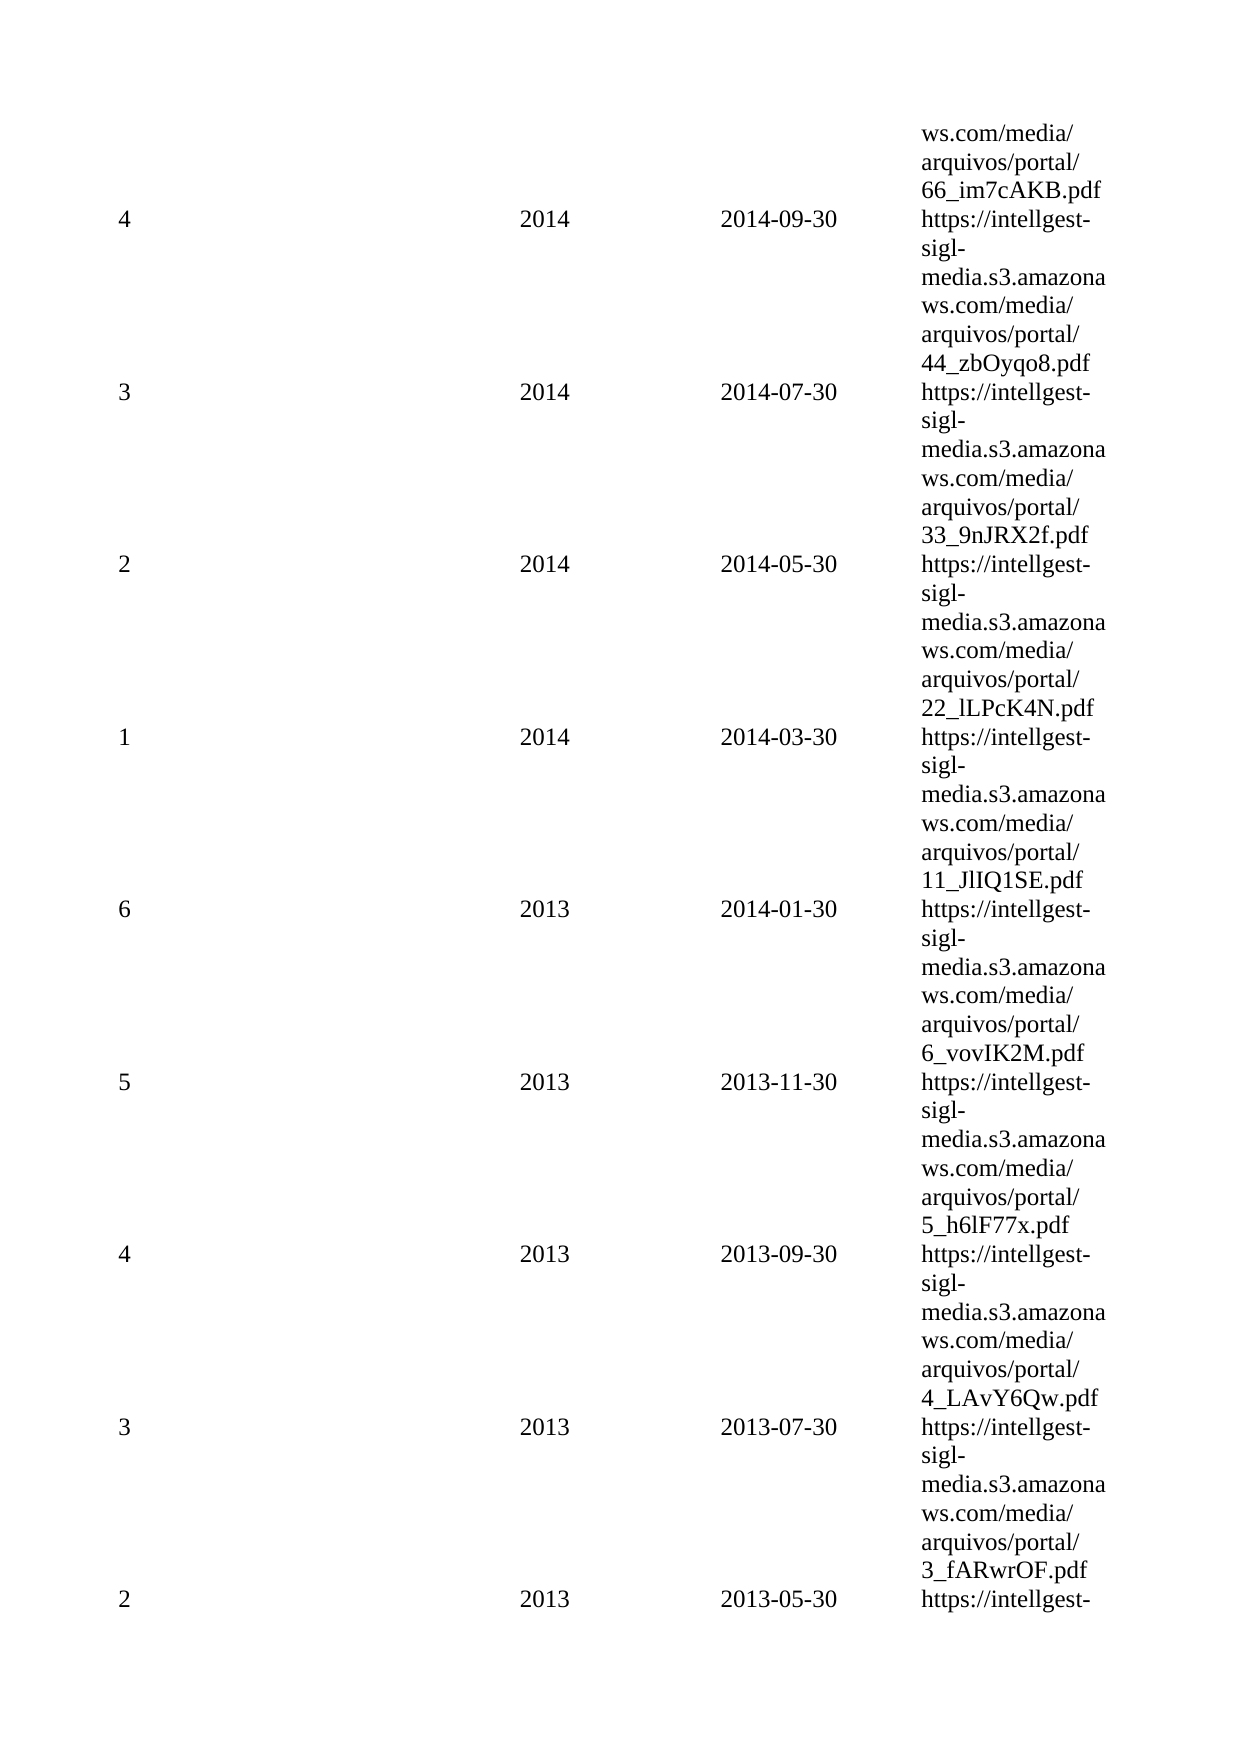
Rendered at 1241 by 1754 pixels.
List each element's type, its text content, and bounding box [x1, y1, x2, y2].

table_cell 2014-01-30 [720, 894, 921, 1067]
table_cell 2014-03-30 [720, 722, 921, 894]
table_cell 2014 [520, 377, 720, 549]
table_cell 4 [118, 204, 319, 377]
table_cell 2014-05-30 [720, 549, 921, 722]
table_cell [118, 118, 319, 204]
table_cell 6 [118, 894, 319, 1067]
table_cell https://intellgest-sigl-media.s3.amazonaws.com/media/arquivos/portal/44_zbOyqo8.pdf [921, 204, 1122, 377]
table_cell [319, 1239, 519, 1412]
table_cell 3 [118, 377, 319, 549]
table_cell [520, 118, 720, 204]
table_cell [720, 118, 921, 204]
table_cell 2014-07-30 [720, 377, 921, 549]
table_cell 2 [118, 1584, 319, 1613]
table_cell ws.com/media/arquivos/portal/66_im7cAKB.pdf [921, 118, 1122, 204]
table_cell https://intellgest-sigl-media.s3.amazonaws.com/media/arquivos/portal/11_JlIQ1SE.pdf [921, 722, 1122, 894]
table_cell 2014-09-30 [720, 204, 921, 377]
table_cell [319, 549, 519, 722]
table_cell https://intellgest-sigl-media.s3.amazonaws.com/media/arquivos/portal/22_lLPcK4N.pdf [921, 549, 1122, 722]
table_cell 2013-07-30 [720, 1412, 921, 1584]
table_cell https://intellgest-sigl-media.s3.amazonaws.com/media/arquivos/portal/33_9nJRX2f.pdf [921, 377, 1122, 549]
table_cell 5 [118, 1067, 319, 1239]
table_cell [319, 1067, 519, 1239]
table_cell 2014 [520, 722, 720, 894]
table_cell [319, 1584, 519, 1613]
table_cell 2013-11-30 [720, 1067, 921, 1239]
table_cell https://intellgest-sigl-media.s3.amazonaws.com/media/arquivos/portal/4_LAvY6Qw.pdf [921, 1239, 1122, 1412]
table_cell 2014 [520, 204, 720, 377]
table_cell https://intellgest- [921, 1584, 1122, 1613]
table_cell [319, 894, 519, 1067]
table_cell 2013 [520, 1412, 720, 1584]
table_cell 2013-09-30 [720, 1239, 921, 1412]
table_cell 2013 [520, 1239, 720, 1412]
table_cell 2013 [520, 1067, 720, 1239]
table_cell [319, 204, 519, 377]
table_cell [319, 118, 519, 204]
table_cell 2014 [520, 549, 720, 722]
table_cell 2013 [520, 1584, 720, 1613]
table_cell 1 [118, 722, 319, 894]
table_cell [319, 1412, 519, 1584]
table_cell 2 [118, 549, 319, 722]
table_cell [319, 377, 519, 549]
table_cell 2013 [520, 894, 720, 1067]
table_cell 4 [118, 1239, 319, 1412]
table_cell https://intellgest-sigl-media.s3.amazonaws.com/media/arquivos/portal/3_fARwrOF.pdf [921, 1412, 1122, 1584]
table_cell https://intellgest-sigl-media.s3.amazonaws.com/media/arquivos/portal/5_h6lF77x.pdf [921, 1067, 1122, 1239]
table_cell 3 [118, 1412, 319, 1584]
table_cell [319, 722, 519, 894]
table_cell https://intellgest-sigl-media.s3.amazonaws.com/media/arquivos/portal/6_vovIK2M.pdf [921, 894, 1122, 1067]
table_cell 2013-05-30 [720, 1584, 921, 1613]
